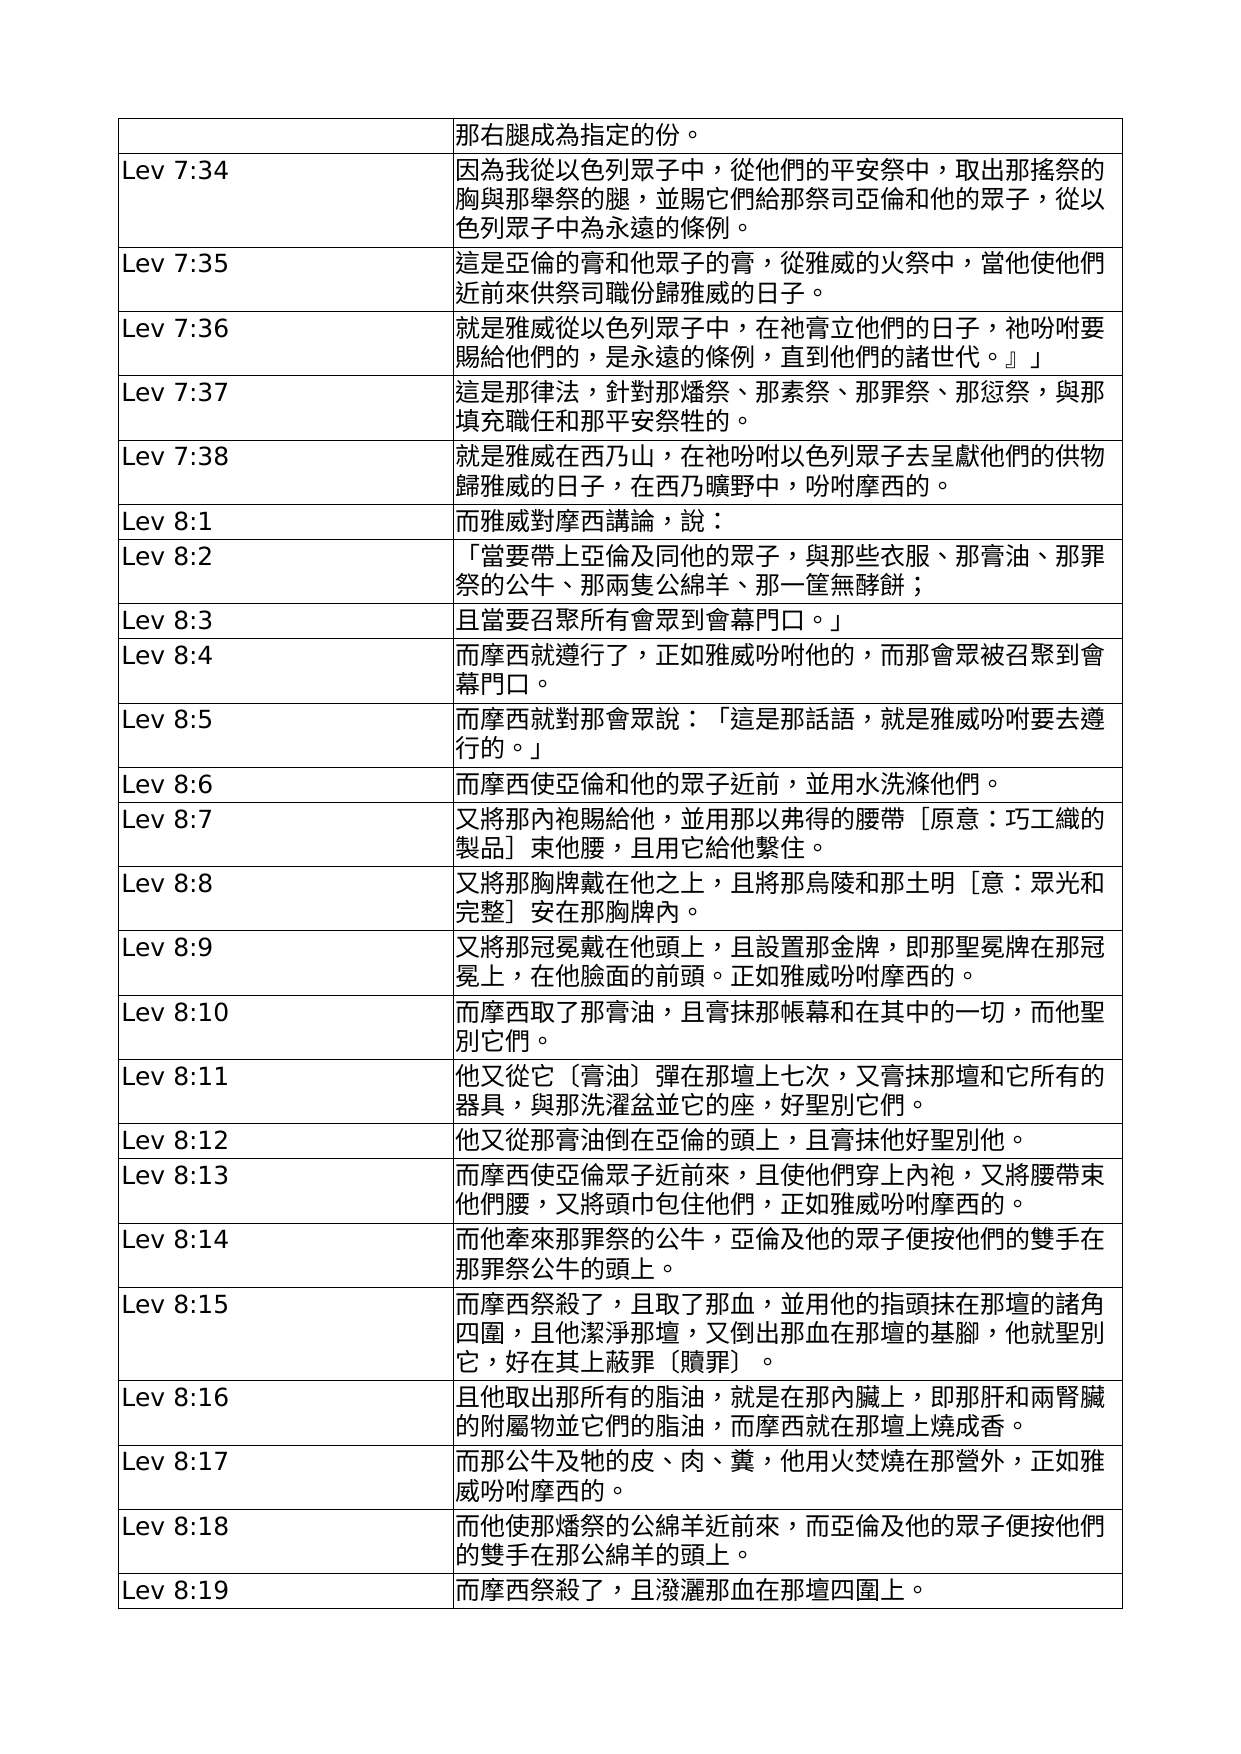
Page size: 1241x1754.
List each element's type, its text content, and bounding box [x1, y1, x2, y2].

table_cell 那右腿成為指定的份。 [454, 119, 1122, 153]
table_cell 又將那內袍賜給他，並用那以弗得的腰帶［原意：巧工織的製品］束他腰，且用它給他繫住。 [454, 803, 1122, 866]
table_cell 因為我從以色列眾子中，從他們的平安祭中，取出那搖祭的胸與那舉祭的腿，並賜它們給那祭司亞倫和他的眾子，從以色列眾子中為永遠的條例。 [454, 154, 1122, 247]
table_cell 這是亞倫的膏和他眾子的膏，從雅威的火祭中，當他使他們近前來供祭司職份歸雅威的日子。 [454, 248, 1122, 311]
table_cell Lev 8:2 [119, 540, 453, 603]
table_cell Lev 7:37 [119, 376, 453, 439]
table_cell 而摩西使亞倫眾子近前來，且使他們穿上內袍，又將腰帶束他們腰，又將頭巾包住他們，正如雅威吩咐摩西的。 [454, 1159, 1122, 1223]
table_cell 而他使那燔祭的公綿羊近前來，而亞倫及他的眾子便按他們的雙手在那公綿羊的頭上。 [454, 1510, 1122, 1573]
table_cell 而那公牛及牠的皮、肉、糞，他用火焚燒在那營外，正如雅威吩咐摩西的。 [454, 1446, 1122, 1509]
table_cell 而摩西取了那膏油，且膏抹那帳幕和在其中的一切，而他聖別它們。 [454, 996, 1122, 1059]
table_cell Lev 8:10 [119, 996, 453, 1059]
table_cell 而摩西就對那會眾說：「這是那話語，就是雅威吩咐要去遵行的。」 [454, 704, 1122, 767]
table_cell 就是雅威在西乃山，在祂吩咐以色列眾子去呈獻他們的供物歸雅威的日子，在西乃曠野中，吩咐摩西的。 [454, 441, 1122, 504]
table_cell Lev 8:1 [119, 505, 453, 539]
table_cell Lev 8:14 [119, 1224, 453, 1287]
table_cell Lev 8:6 [119, 768, 453, 802]
table_cell Lev 8:18 [119, 1510, 453, 1573]
table_cell 而他牽來那罪祭的公牛，亞倫及他的眾子便按他們的雙手在那罪祭公牛的頭上。 [454, 1224, 1122, 1287]
table_cell 而摩西就遵行了，正如雅威吩咐他的，而那會眾被召聚到會幕門口。 [454, 639, 1122, 702]
table_cell 且當要召聚所有會眾到會幕門口。」 [454, 604, 1122, 638]
table_cell Lev 8:15 [119, 1288, 453, 1380]
table_cell 而雅威對摩西講論，說： [454, 505, 1122, 539]
table_cell 而摩西祭殺了，且潑灑那血在那壇四圍上。 [454, 1574, 1122, 1608]
table_cell Lev 8:12 [119, 1124, 453, 1158]
table_cell 又將那冠冕戴在他頭上，且設置那金牌，即那聖冕牌在那冠冕上，在他臉面的前頭。正如雅威吩咐摩西的。 [454, 931, 1122, 995]
table_cell Lev 8:17 [119, 1446, 453, 1509]
table_cell Lev 8:3 [119, 604, 453, 638]
table_cell Lev 8:11 [119, 1060, 453, 1123]
table_cell 且他取出那所有的脂油，就是在那內臟上，即那肝和兩腎臟的附屬物並它們的脂油，而摩西就在那壇上燒成香。 [454, 1381, 1122, 1444]
table_cell 就是雅威從以色列眾子中，在祂膏立他們的日子，祂吩咐要賜給他們的，是永遠的條例，直到他們的諸世代。』」 [454, 312, 1122, 375]
table_cell [119, 119, 453, 153]
table_cell 而摩西祭殺了，且取了那血，並用他的指頭抹在那壇的諸角四圍，且他潔淨那壇，又倒出那血在那壇的基腳，他就聖別它，好在其上蔽罪〔贖罪〕。 [454, 1288, 1122, 1380]
table_cell 他又從它〔膏油〕彈在那壇上七次，又膏抹那壇和它所有的器具，與那洗濯盆並它的座，好聖別它們。 [454, 1060, 1122, 1123]
table_cell Lev 7:34 [119, 154, 453, 247]
table_cell 而摩西使亞倫和他的眾子近前，並用水洗滌他們。 [454, 768, 1122, 802]
table_cell 又將那胸牌戴在他之上，且將那烏陵和那土明［意：眾光和完整］安在那胸牌內。 [454, 867, 1122, 930]
table_cell 這是那律法，針對那燔祭、那素祭、那罪祭、那愆祭，與那填充職任和那平安祭牲的。 [454, 376, 1122, 439]
table_cell Lev 8:13 [119, 1159, 453, 1223]
table_cell Lev 8:9 [119, 931, 453, 995]
table_cell Lev 8:8 [119, 867, 453, 930]
table_cell 他又從那膏油倒在亞倫的頭上，且膏抹他好聖別他。 [454, 1124, 1122, 1158]
table_cell Lev 8:16 [119, 1381, 453, 1444]
table_cell Lev 8:5 [119, 704, 453, 767]
table_cell Lev 8:7 [119, 803, 453, 866]
table_cell Lev 7:35 [119, 248, 453, 311]
table_cell Lev 7:38 [119, 441, 453, 504]
table_cell 「當要帶上亞倫及同他的眾子，與那些衣服、那膏油、那罪祭的公牛、那兩隻公綿羊、那一筐無酵餅； [454, 540, 1122, 603]
table_cell Lev 8:19 [119, 1574, 453, 1608]
table_cell Lev 7:36 [119, 312, 453, 375]
table_cell Lev 8:4 [119, 639, 453, 702]
